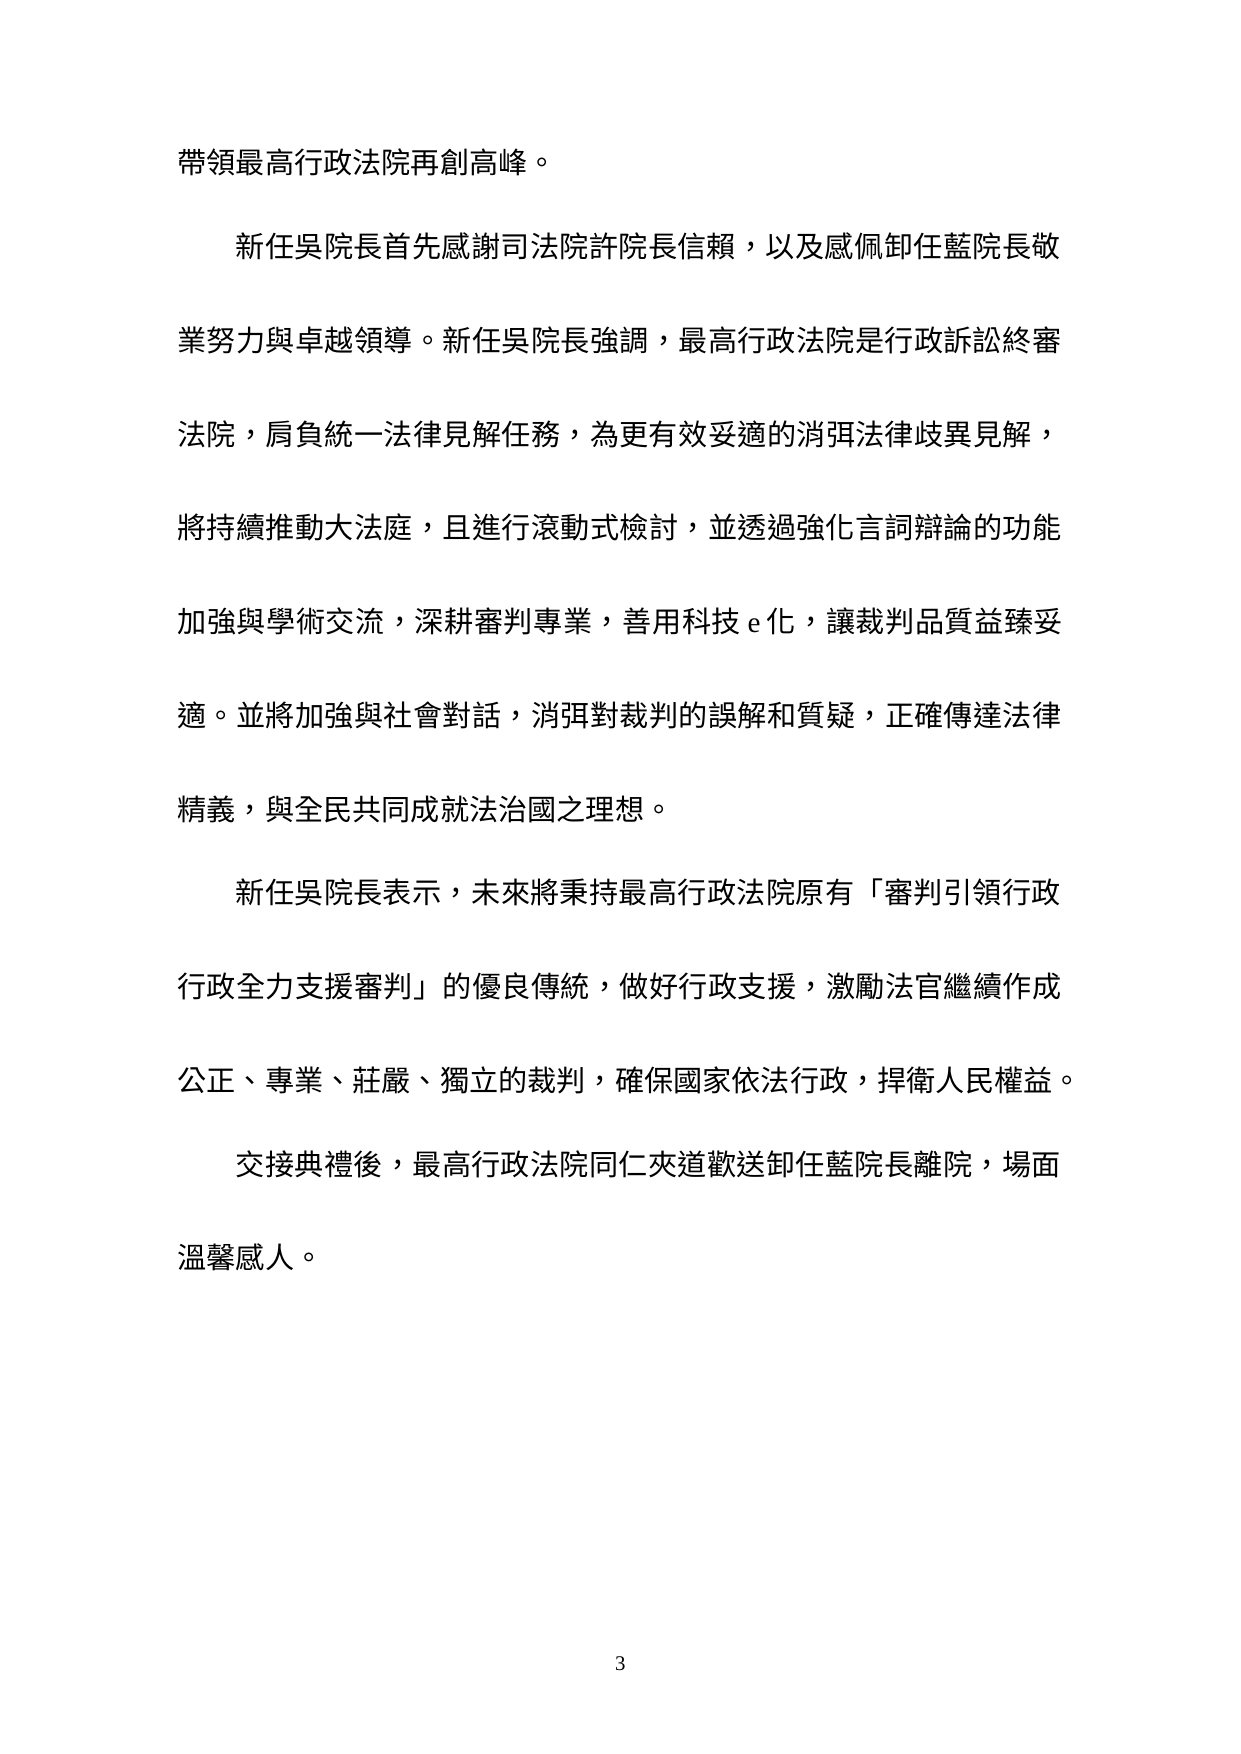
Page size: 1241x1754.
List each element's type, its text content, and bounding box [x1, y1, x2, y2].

text 交接典禮後，最高行政法院同仁夾道歡送卸任藍院長離院，場面溫馨感人。 [177, 1121, 1063, 1277]
text 帶領最高行政法院再創高峰。 [177, 119, 1063, 182]
text 新任吳院長首先感謝司法院許院長信賴，以及感佩卸任藍院長敬業努力與卓越領導。新任吳院長強調，最高行政法院是行政訴訟終審法院，肩負統一法律見解任務，為更有效妥適的消弭法律歧異見解，將持續推動大法庭，且進行滾動式檢討，並透過強化言詞辯論的功能，加強與學術交流，深耕審判專業，善用科技e化，讓裁判品質益臻妥適。並將加強與社會對話，消弭對裁判的誤解和質疑，正確傳達法律精義，與全民共同成就法治國之理想。 [177, 203, 1063, 828]
text 新任吳院長表示，未來將秉持最高行政法院原有「審判引領行政，行政全力支援審判」的優良傳統，做好行政支援，激勵法官繼續作成公正、專業、莊嚴、獨立的裁判，確保國家依法行政，捍衛人民權益。 [177, 849, 1063, 1099]
